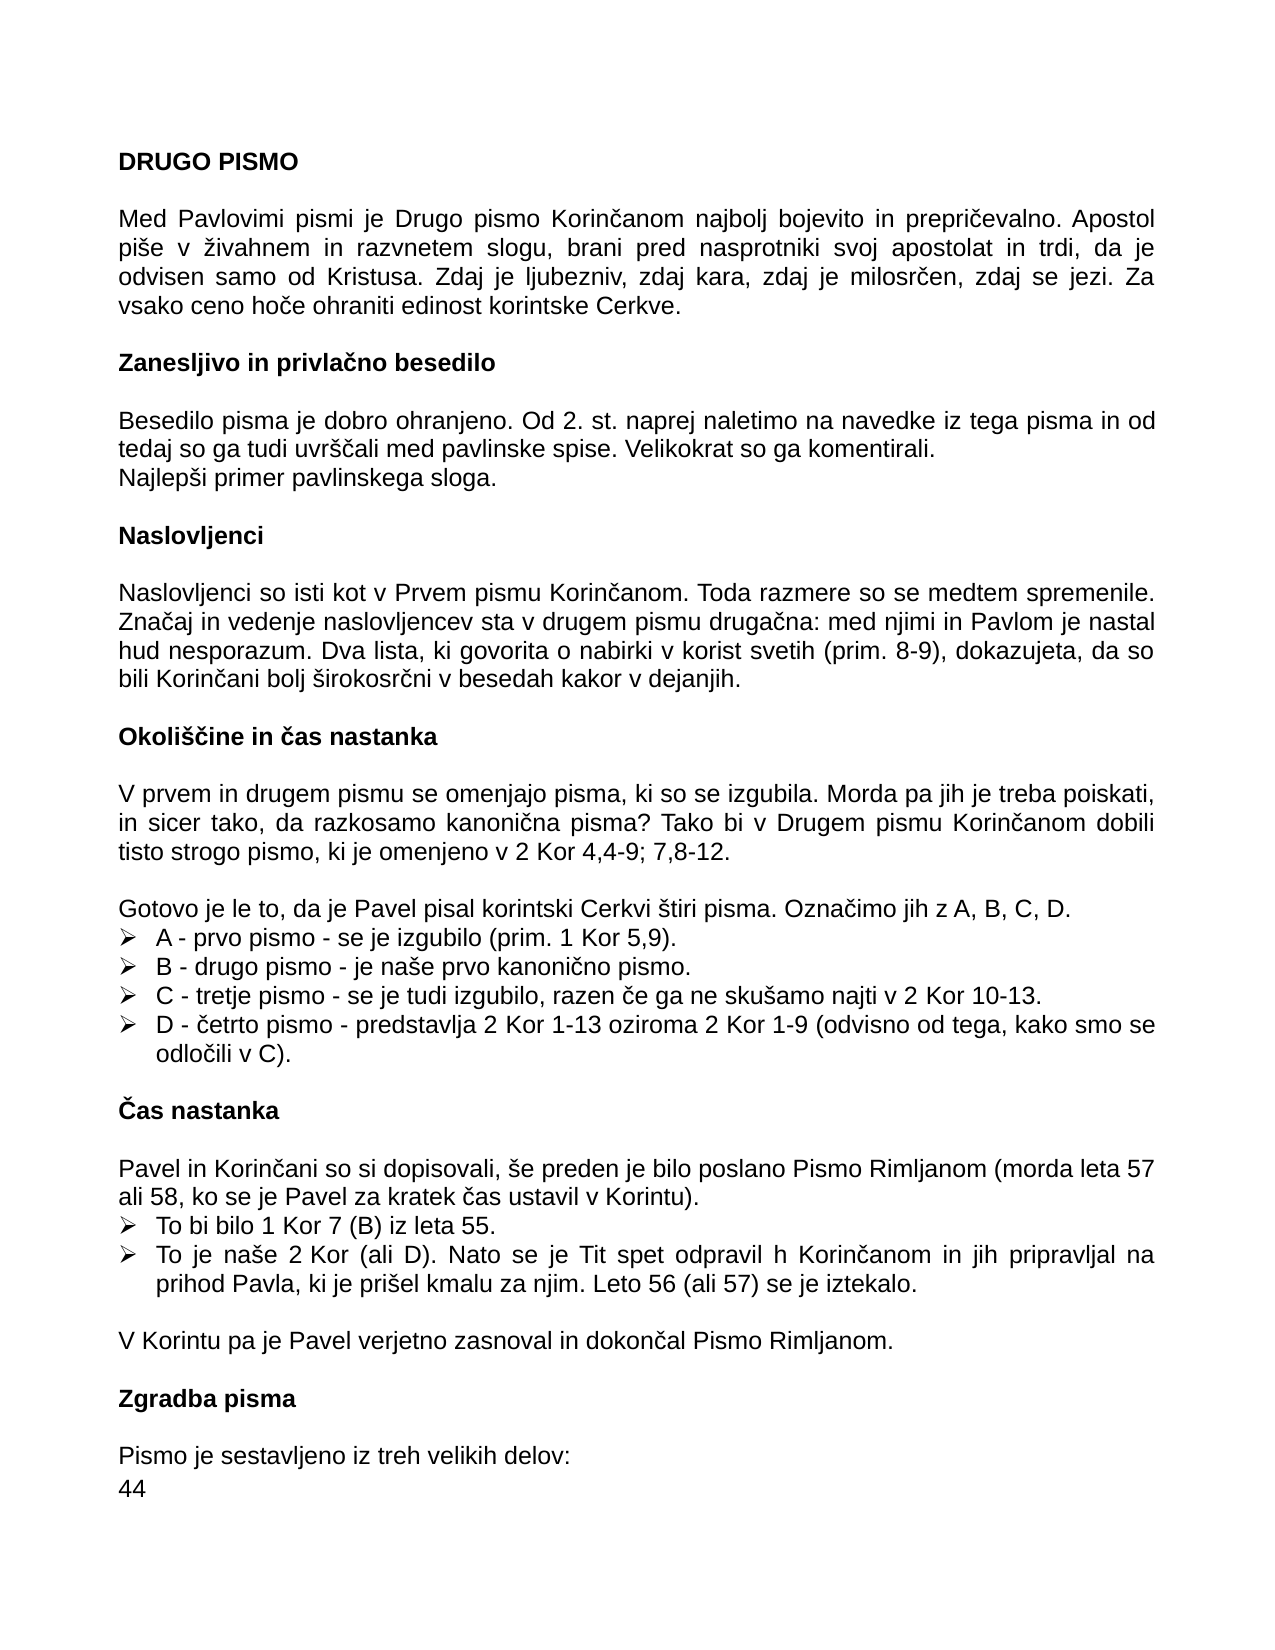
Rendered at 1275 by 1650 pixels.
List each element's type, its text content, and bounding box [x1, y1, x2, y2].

list C - tretje pismo - se je tudi izgubilo, razen če ga ne skušamo najti v 2 Kor 10-13. [118, 981, 1157, 1010]
text Zanesljivo in privlačno besedilo [118, 348, 1157, 377]
text Naslovljenci [118, 521, 1157, 549]
text DRUGO PISMO [118, 147, 1157, 176]
text V Korintu pa je Pavel verjetno zasnoval in dokončal Pismo Rimljanom. [118, 1326, 1157, 1355]
list A - prvo pismo - se je izgubilo (prim. 1 Kor 5,9). [118, 923, 1157, 952]
list To je naše 2 Kor (ali D). Nato se je Tit spet odpravil h Korinčanom in jih pripravljal na prihod Pavla, ki je prišel kmalu za njim. Leto 56 (ali 57) se je iztekalo. [118, 1240, 1157, 1297]
text Besedilo pisma je dobro ohranjeno. Od 2. st. naprej naletimo na navedke iz tega pisma in od tedaj so ga tudi uvrščali med pavlinske spise. Velikokrat so ga komentirali. [118, 406, 1157, 463]
text Naslovljenci so isti kot v Prvem pismu Korinčanom. Toda razmere so se medtem spremenile. Značaj in vedenje naslovljencev sta v drugem pismu drugačna: med njimi in Pavlom je nastal hud nesporazum. Dva lista, ki govorita o nabirki v korist svetih (prim. 8-9), dokazujeta, da so bili Korinčani bolj širokosrčni v besedah kakor v dejanjih. [118, 578, 1157, 693]
list B - drugo pismo - je naše prvo kanonično pismo. [118, 952, 1157, 981]
text Pismo je sestavljeno iz treh velikih delov: [118, 1441, 1157, 1470]
list To bi bilo 1 Kor 7 (B) iz leta 55. [118, 1211, 1157, 1240]
text Čas nastanka [118, 1096, 1157, 1125]
text Med Pavlovimi pismi je Drugo pismo Korinčanom najbolj bojevito in prepričevalno. Apostol piše v živahnem in razvnetem slogu, brani pred nasprotniki svoj apostolat in trdi, da je odvisen samo od Kristusa. Zdaj je ljubezniv, zdaj kara, zdaj je milosrčen, zdaj se jezi. Za vsako ceno hoče ohraniti edinost korintske Cerkve. [118, 204, 1157, 319]
text Zgradba pisma [118, 1384, 1157, 1412]
text Gotovo je le to, da je Pavel pisal korintski Cerkvi štiri pisma. Označimo jih z A, B, C, D. [118, 894, 1157, 923]
text Najlepši primer pavlinskega sloga. [118, 463, 1157, 492]
text Pavel in Korinčani so si dopisovali, še preden je bilo poslano Pismo Rimljanom (morda leta 57 ali 58, ko se je Pavel za kratek čas ustavil v Korintu). [118, 1153, 1157, 1211]
text V prvem in drugem pismu se omenjajo pisma, ki so se izgubila. Morda pa jih je treba poiskati, in sicer tako, da razkosamo kanonična pisma? Tako bi v Drugem pismu Korinčanom dobili tisto strogo pismo, ki je omenjeno v 2 Kor 4,4-9; 7,8-12. [118, 779, 1157, 866]
text Okoliščine in čas nastanka [118, 722, 1157, 751]
list D - četrto pismo - predstavlja 2 Kor 1-13 oziroma 2 Kor 1-9 (odvisno od tega, kako smo se odločili v C). [118, 1010, 1157, 1067]
